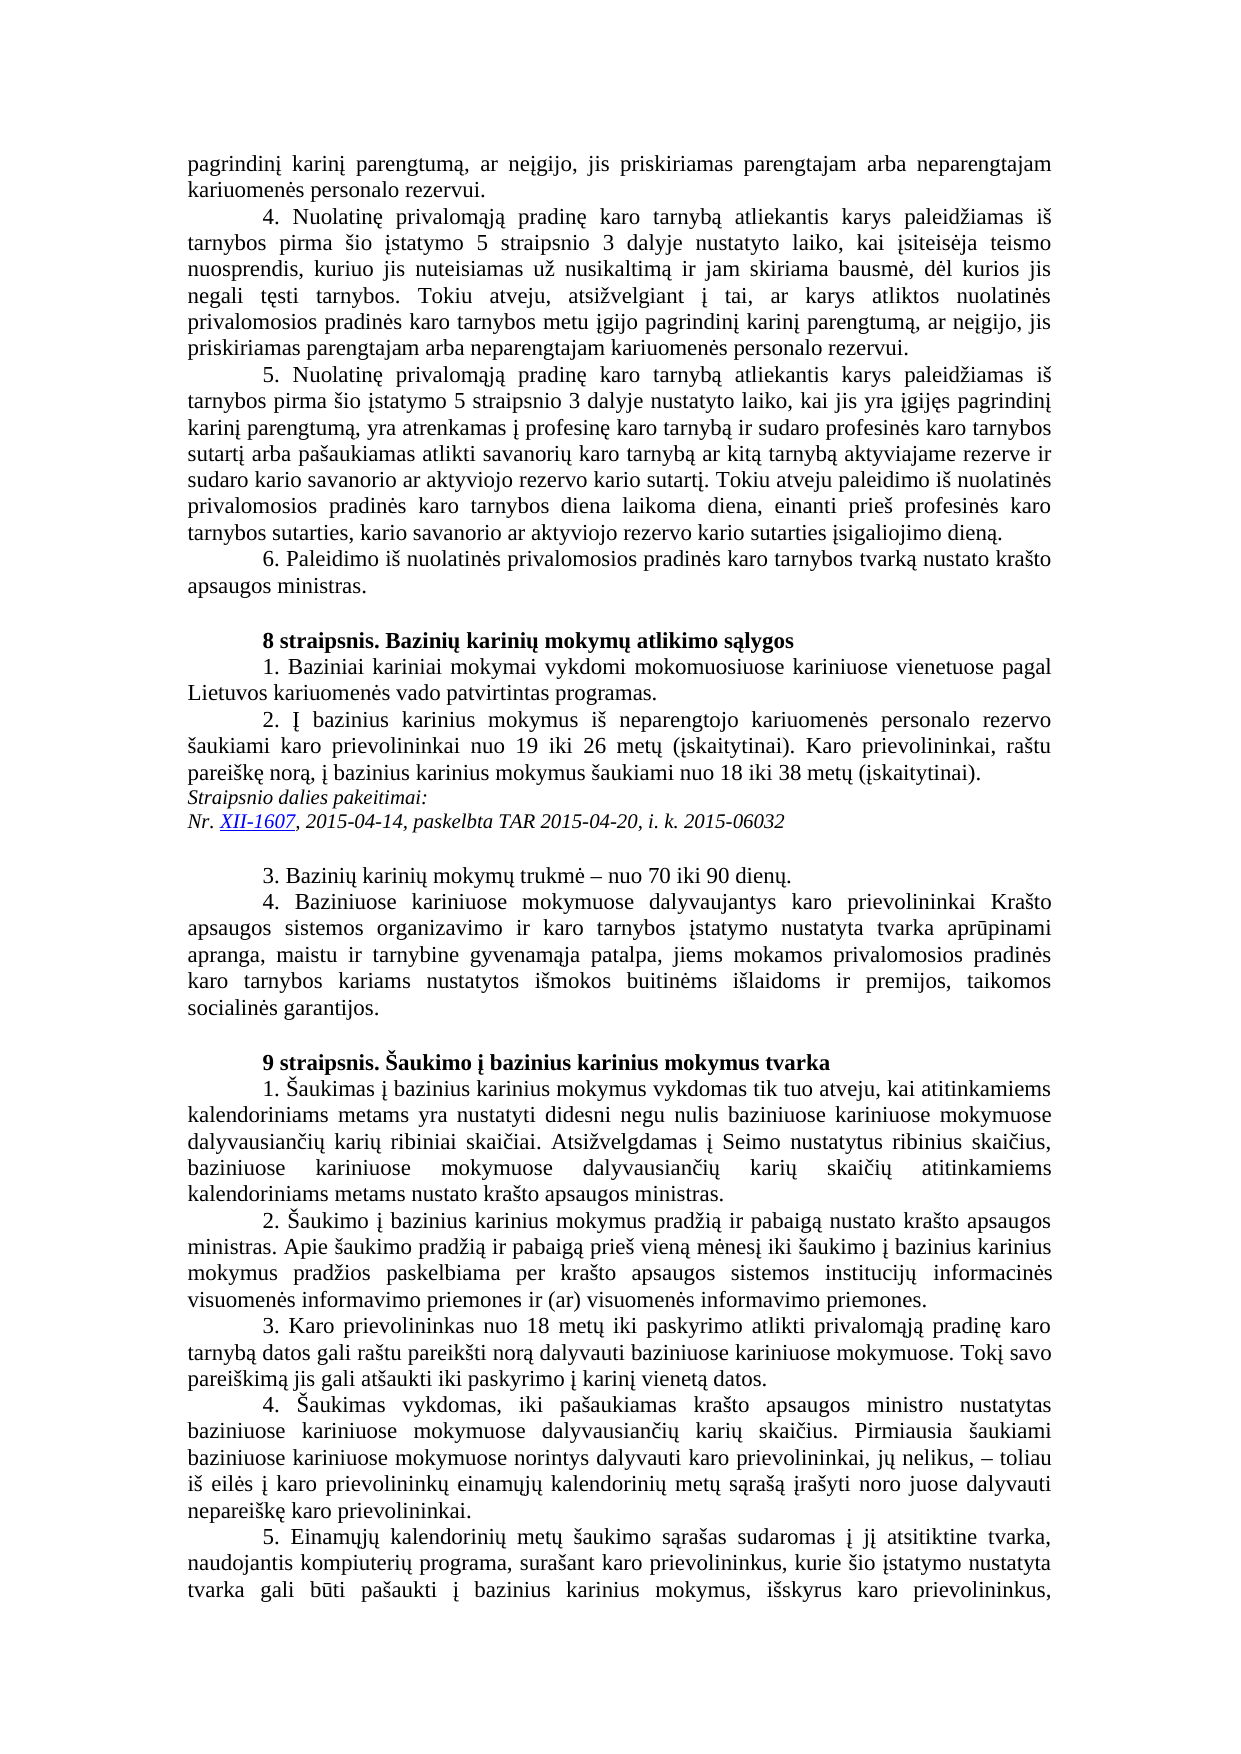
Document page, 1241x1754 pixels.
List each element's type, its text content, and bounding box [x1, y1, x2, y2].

text Nr. XII-1607, 2015-04-14, paskelbta TAR 2015-04-20, i. k. 2015-06032 [187, 809, 1053, 833]
text 4. Nuolatinę privalomąją pradinę karo tarnybą atliekantis karys paleidžiamas iš tarnybos pirma šio įstatymo 5 straipsnio 3 dalyje nustatyto laiko, kai įsiteisėja teismo nuosprendis, kuriuo jis nuteisiamas už nusikaltimą ir jam skiriama bausmė, dėl kurios jis negali tęsti tarnybos. Tokiu atveju, atsižvelgiant į tai, ar karys atliktos nuolatinės privalomosios pradinės karo tarnybos metu įgijo pagrindinį karinį parengtumą, ar neįgijo, jis priskiriamas parengtajam arba neparengtajam kariuomenės personalo rezervui. [187, 203, 1053, 361]
text 1. Šaukimas į bazinius karinius mokymus vykdomas tik tuo atveju, kai atitinkamiems kalendoriniams metams yra nustatyti didesni negu nulis baziniuose kariniuose mokymuose dalyvausiančių karių ribiniai skaičiai. Atsižvelgdamas į Seimo nustatytus ribinius skaičius, baziniuose kariniuose mokymuose dalyvausiančių karių skaičių atitinkamiems kalendoriniams metams nustato krašto apsaugos ministras. [187, 1075, 1053, 1207]
text 4. Šaukimas vykdomas, iki pašaukiamas krašto apsaugos ministro nustatytas baziniuose kariniuose mokymuose dalyvausiančių karių skaičius. Pirmiausia šaukiami baziniuose kariniuose mokymuose norintys dalyvauti karo prievolininkai, jų nelikus, – toliau iš eilės į karo prievolininkų einamųjų kalendorinių metų sąrašą įrašyti noro juose dalyvauti nepareiškę karo prievolininkai. [187, 1391, 1053, 1523]
text 8 straipsnis. Bazinių karinių mokymų atlikimo sąlygos [187, 627, 1053, 653]
text 5. Einamųjų kalendorinių metų šaukimo sąrašas sudaromas į jį atsitiktine tvarka, naudojantis kompiuterių programa, surašant karo prievolininkus, kurie šio įstatymo nustatyta tvarka gali būti pašaukti į bazinius karinius mokymus, išskyrus karo prievolininkus, [187, 1523, 1053, 1602]
text 3. Karo prievolininkas nuo 18 metų iki paskyrimo atlikti privalomąją pradinę karo tarnybą datos gali raštu pareikšti norą dalyvauti baziniuose kariniuose mokymuose. Tokį savo pareiškimą jis gali atšaukti iki paskyrimo į karinį vienetą datos. [187, 1312, 1053, 1391]
text Straipsnio dalies pakeitimai: [187, 785, 1053, 809]
text 1. Baziniai kariniai mokymai vykdomi mokomuosiuose kariniuose vienetuose pagal Lietuvos kariuomenės vado patvirtintas programas. [187, 653, 1053, 706]
text pagrindinį karinį parengtumą, ar neįgijo, jis priskiriamas parengtajam arba neparengtajam kariuomenės personalo rezervui. [187, 150, 1053, 203]
text 2. Į bazinius karinius mokymus iš neparengtojo kariuomenės personalo rezervo šaukiami karo prievolininkai nuo 19 iki 26 metų (įskaitytinai). Karo prievolininkai, raštu pareiškę norą, į bazinius karinius mokymus šaukiami nuo 18 iki 38 metų (įskaitytinai). [187, 706, 1053, 785]
text 2. Šaukimo į bazinius karinius mokymus pradžią ir pabaigą nustato krašto apsaugos ministras. Apie šaukimo pradžią ir pabaigą prieš vieną mėnesį iki šaukimo į bazinius karinius mokymus pradžios paskelbiama per krašto apsaugos sistemos institucijų informacinės visuomenės informavimo priemones ir (ar) visuomenės informavimo priemones. [187, 1207, 1053, 1312]
text 6. Paleidimo iš nuolatinės privalomosios pradinės karo tarnybos tvarką nustato krašto apsaugos ministras. [187, 545, 1053, 598]
text 4. Baziniuose kariniuose mokymuose dalyvaujantys karo prievolininkai Krašto apsaugos sistemos organizavimo ir karo tarnybos įstatymo nustatyta tvarka aprūpinami apranga, maistu ir tarnybine gyvenamąja patalpa, jiems mokamos privalomosios pradinės karo tarnybos kariams nustatytos išmokos buitinėms išlaidoms ir premijos, taikomos socialinės garantijos. [187, 888, 1053, 1020]
text 3. Bazinių karinių mokymų trukmė – nuo 70 iki 90 dienų. [187, 862, 1053, 888]
text 5. Nuolatinę privalomąją pradinę karo tarnybą atliekantis karys paleidžiamas iš tarnybos pirma šio įstatymo 5 straipsnio 3 dalyje nustatyto laiko, kai jis yra įgijęs pagrindinį karinį parengtumą, yra atrenkamas į profesinę karo tarnybą ir sudaro profesinės karo tarnybos sutartį arba pašaukiamas atlikti savanorių karo tarnybą ar kitą tarnybą aktyviajame rezerve ir sudaro kario savanorio ar aktyviojo rezervo kario sutartį. Tokiu atveju paleidimo iš nuolatinės privalomosios pradinės karo tarnybos diena laikoma diena, einanti prieš profesinės karo tarnybos sutarties, kario savanorio ar aktyviojo rezervo kario sutarties įsigaliojimo dieną. [187, 361, 1053, 545]
text 9 straipsnis. Šaukimo į bazinius karinius mokymus tvarka [187, 1049, 1053, 1075]
